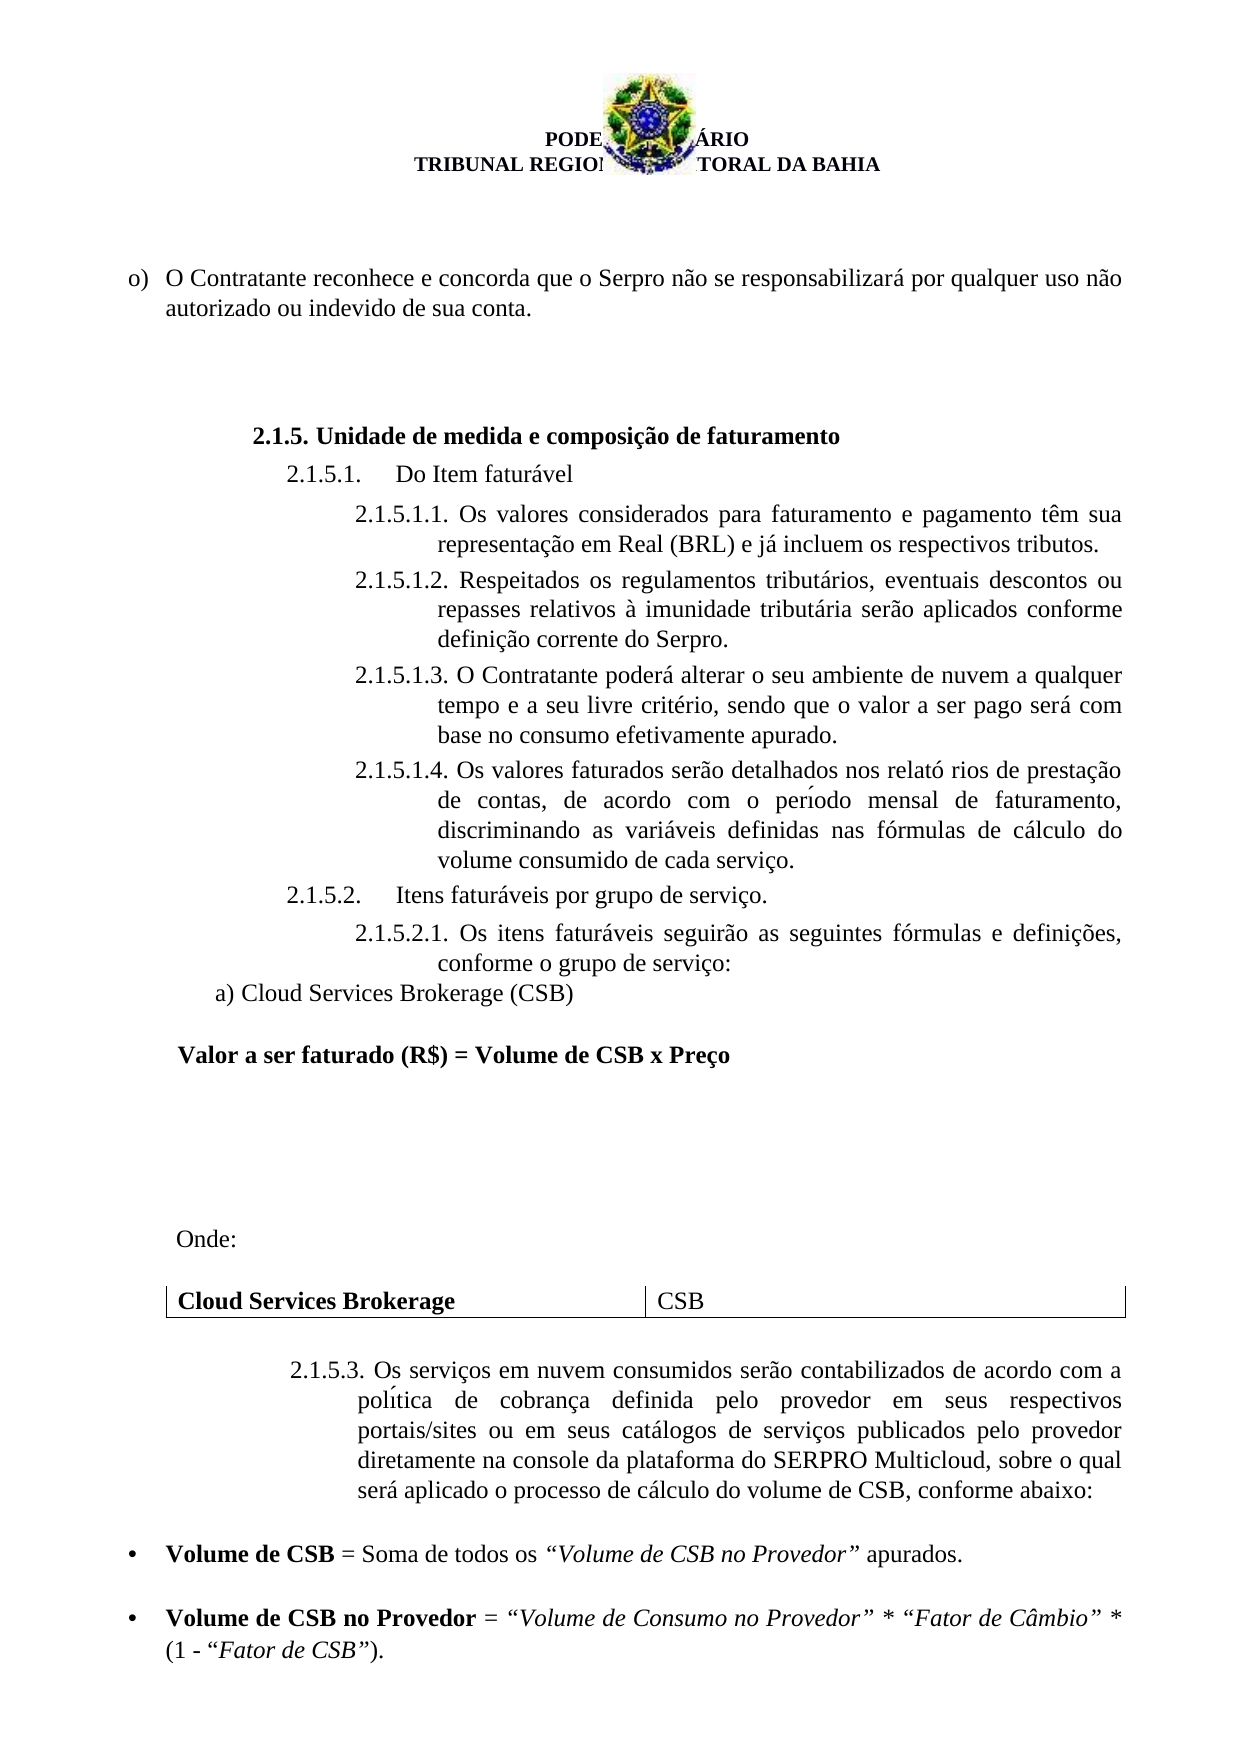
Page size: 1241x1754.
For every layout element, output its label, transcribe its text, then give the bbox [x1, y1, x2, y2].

text a) Cloud Services Brokerage (CSB) [215, 978, 1123, 1007]
text 2.1.5.2. Itens faturáveis por grupo de serviço. [165, 880, 1123, 909]
list Volume de CSB no Provedor = “Volume de Consumo no Provedor” * “Fator de Câmbio” * (1 - “Fator de CSB”). [128, 1603, 1123, 1664]
table_cell Cloud Services Brokerage [167, 1286, 645, 1317]
text Valor a ser faturado (R$) = Volume de CSB x Preço [177, 1040, 1123, 1068]
list O Contratante reconhece e concorda que o Serpro não se responsabilizará por qualquer uso não autorizado ou indevido de sua conta. [128, 263, 1123, 322]
text 2.1.5.1.2. Respeitados os regulamentos tributários, eventuais descontos ou repasses relativos à imunidade tributária serão aplicados conforme definição corrente do Serpro. [355, 564, 1123, 653]
text 2.1.5.2.1. Os itens faturáveis seguirão as seguintes fórmulas e definições, conforme o grupo de serviço: [355, 918, 1123, 977]
list Volume de CSB = Soma de todos os “Volume de CSB no Provedor” apurados. [128, 1539, 1123, 1568]
text 2.1.5.1.4. Os valores faturados serão detalhados nos relató rios de prestação de contas, de acordo com o perı́odo mensal de faturamento, discriminando as variáveis definidas nas fórmulas de cálculo do volume consumido de cada serviço. [355, 755, 1123, 873]
text Onde: [176, 1224, 1123, 1253]
text 2.1.5. Unidade de medida e composição de faturamento [252, 421, 1123, 450]
table_header UNIDADE [646, 1255, 1126, 1286]
text 2.1.5.1.3. O Contratante poderá alterar o seu ambiente de nuvem a qualquer tempo e a seu livre critério, sendo que o valor a ser pago será com base no consumo efetivamente apurado. [355, 660, 1123, 748]
table_header ITEM FATURÁVEL - IFA [166, 1255, 646, 1286]
text 2.1.5.3. Os serviços em nuvem consumidos serão contabilizados de acordo com a polı́tica de cobrança definida pelo provedor em seus respectivos portais/sites ou em seus catálogos de serviços publicados pelo provedor diretamente na console da plataforma do SERPRO Multicloud, sobre o qual será aplicado o processo de cálculo do volume de CSB, conforme abaixo: [290, 1355, 1123, 1504]
text 2.1.5.1.1. Os valores considerados para faturamento e pagamento têm sua representação em Real (BRL) e já incluem os respectivos tributos. [355, 499, 1123, 558]
table_cell CSB [646, 1286, 1125, 1317]
text 2.1.5.1. Do Item faturável [165, 459, 1123, 488]
